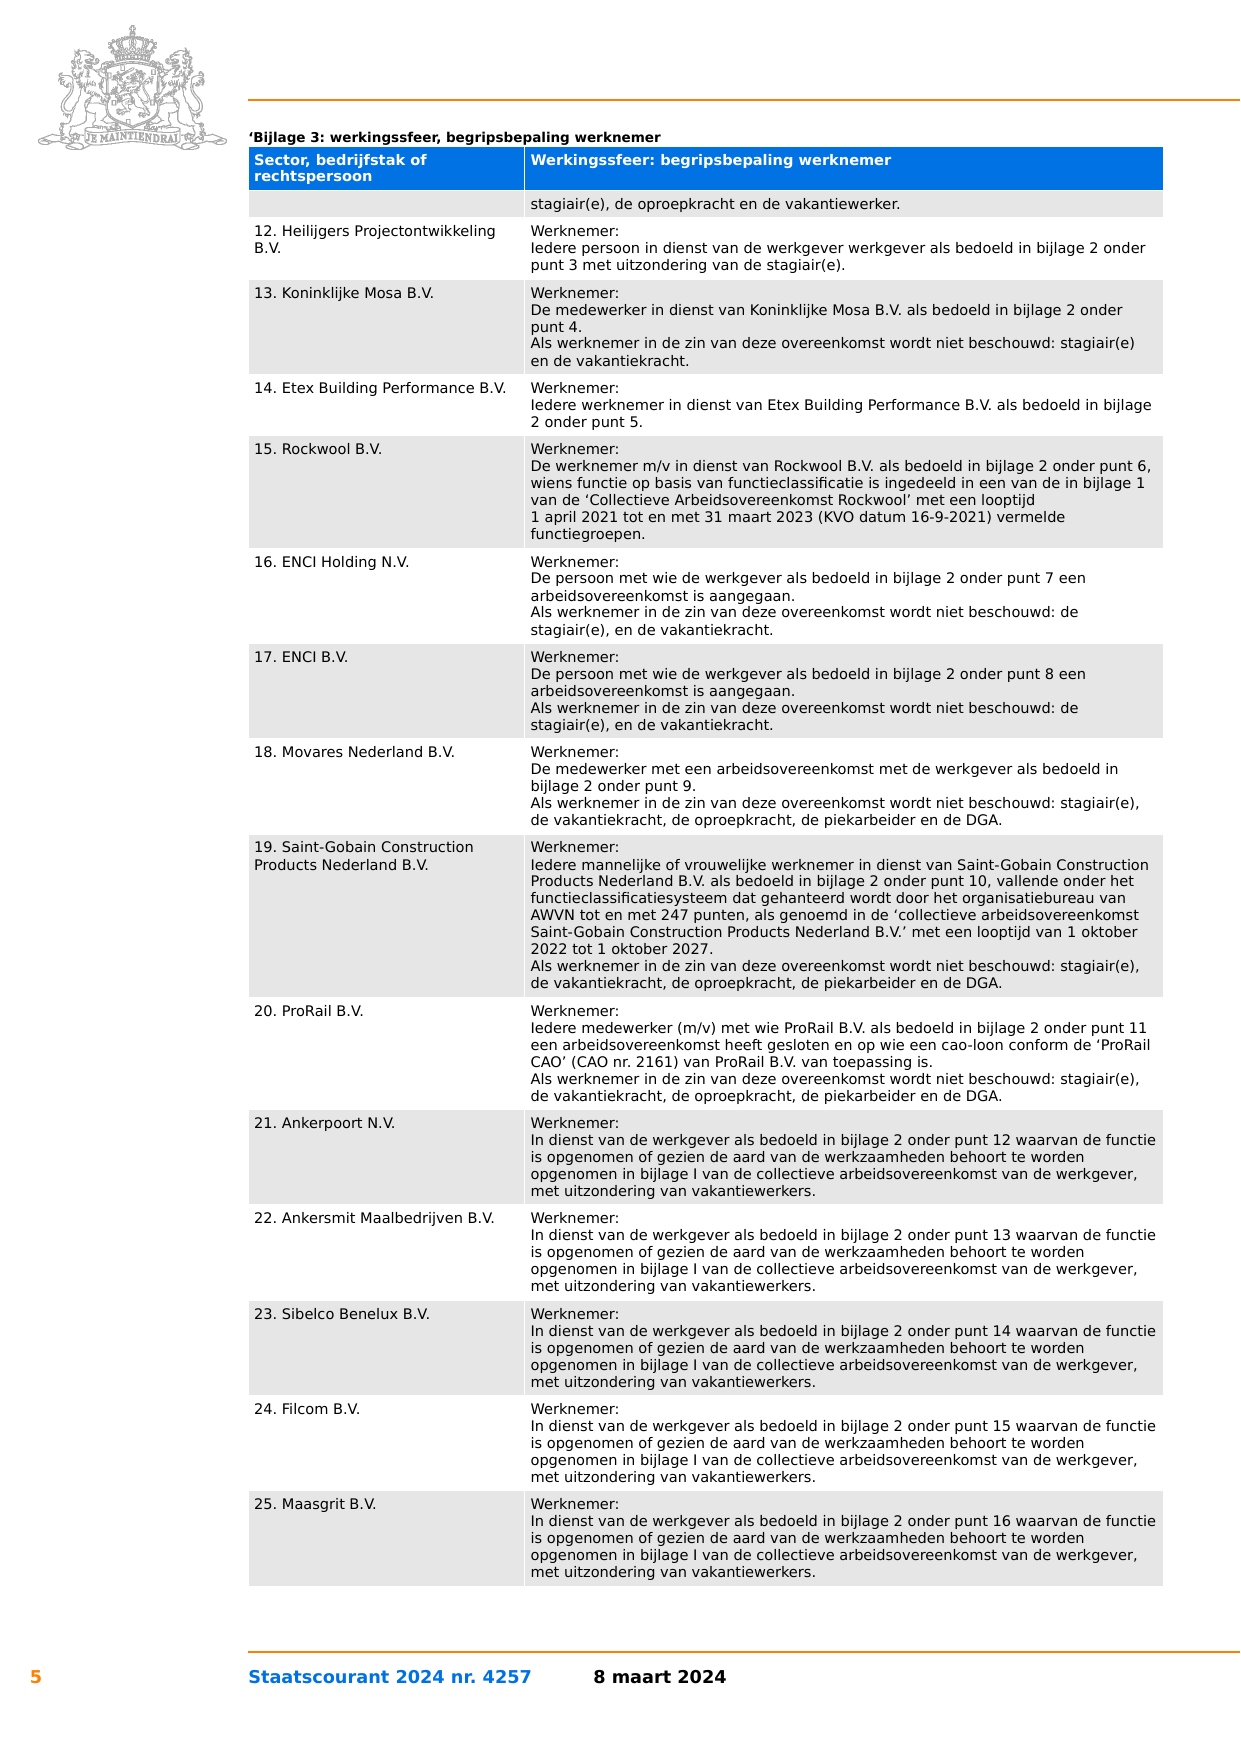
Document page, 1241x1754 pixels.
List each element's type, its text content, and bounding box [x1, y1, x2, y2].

picture [38, 25, 227, 150]
table_cell Werknemer: In dienst van de werkgever als bedoeld in bijlage 2 onder punt 16 waarvan de functie is opgenomen of gezien de aard van de werkzaamheden behoort te worden opgenomen in bijlage I van de collectieve arbeidsovereenkomst van de werkgever, met uitzondering van vakantiewerkers. [525, 1491, 1163, 1586]
table_cell 15. Rockwool B.V. [249, 436, 524, 548]
table_cell 19. Saint-Gobain Construction Products Nederland B.V. [249, 835, 524, 997]
table_cell Werknemer: Iedere werknemer in dienst van Etex Building Performance B.V. als bedoeld in bijlage 2 onder punt 5. [525, 375, 1163, 435]
table_cell 20. ProRail B.V. [249, 998, 524, 1109]
table_cell 14. Etex Building Performance B.V. [249, 375, 524, 435]
table_cell Sector, bedrijfstak of rechtspersoon [249, 147, 524, 190]
table_cell Werknemer: De persoon met wie de werkgever als bedoeld in bijlage 2 onder punt 7 een arbeidsovereenkomst is aangegaan. Als werknemer in de zin van deze overeenkomst wordt niet beschouwd: de stagiair(e), en de vakantiekracht. [525, 549, 1163, 643]
table_cell Werknemer: De persoon met wie de werkgever als bedoeld in bijlage 2 onder punt 8 een arbeidsovereenkomst is aangegaan. Als werknemer in de zin van deze overeenkomst wordt niet beschouwd: de stagiair(e), en de vakantiekracht. [525, 644, 1163, 738]
table_cell 17. ENCI B.V. [249, 644, 524, 738]
table_cell 22. Ankersmit Maalbedrijven B.V. [249, 1206, 524, 1300]
table_cell 18. Movares Nederland B.V. [249, 739, 524, 834]
table_cell 13. Koninklijke Mosa B.V. [249, 280, 524, 374]
table_cell Werknemer: In dienst van de werkgever als bedoeld in bijlage 2 onder punt 12 waarvan de functie is opgenomen of gezien de aard van de werkzaamheden behoort te worden opgenomen in bijlage I van de collectieve arbeidsovereenkomst van de werkgever, met uitzondering van vakantiewerkers. [525, 1110, 1163, 1204]
table_cell Werknemer: De werknemer m/v in dienst van Rockwool B.V. als bedoeld in bijlage 2 onder punt 6, wiens functie op basis van functieclassificatie is ingedeeld in een van de in bijlage 1 van de ‘Collectieve Arbeidsovereenkomst Rockwool’ met een looptijd 1 april 2021 tot en met 31 maart 2023 (KVO datum 16-9-2021) vermelde functiegroepen. [525, 436, 1163, 548]
table_cell Werknemer: In dienst van de werkgever als bedoeld in bijlage 2 onder punt 13 waarvan de functie is opgenomen of gezien de aard van de werkzaamheden behoort te worden opgenomen in bijlage I van de collectieve arbeidsovereenkomst van de werkgever, met uitzondering van vakantiewerkers. [525, 1206, 1163, 1300]
table_cell Werkingssfeer: begripsbepaling werknemer [525, 147, 1163, 190]
table_cell Werknemer: In dienst van de werkgever als bedoeld in bijlage 2 onder punt 14 waarvan de functie is opgenomen of gezien de aard van de werkzaamheden behoort te worden opgenomen in bijlage I van de collectieve arbeidsovereenkomst van de werkgever, met uitzondering van vakantiewerkers. [525, 1301, 1163, 1395]
table_cell stagiair(e), de oproepkracht en de vakantiewerker. [525, 191, 1163, 217]
table_cell Werknemer: Iedere medewerker (m/v) met wie ProRail B.V. als bedoeld in bijlage 2 onder punt 11 een arbeidsovereenkomst heeft gesloten en op wie een cao-loon conform de ‘ProRail CAO’ (CAO nr. 2161) van ProRail B.V. van toepassing is. Als werknemer in de zin van deze overeenkomst wordt niet beschouwd: stagiair(e), de vakantiekracht, de oproepkracht, de piekarbeider en de DGA. [525, 998, 1163, 1109]
table_cell 23. Sibelco Benelux B.V. [249, 1301, 524, 1395]
table_cell Werknemer: Iedere persoon in dienst van de werkgever werkgever als bedoeld in bijlage 2 onder punt 3 met uitzondering van de stagiair(e). [525, 219, 1163, 279]
table_cell 12. Heilijgers Projectontwikkeling B.V. [249, 219, 524, 279]
table_cell 25. Maasgrit B.V. [249, 1491, 524, 1586]
table_cell Werknemer: In dienst van de werkgever als bedoeld in bijlage 2 onder punt 15 waarvan de functie is opgenomen of gezien de aard van de werkzaamheden behoort te worden opgenomen in bijlage I van de collectieve arbeidsovereenkomst van de werkgever, met uitzondering van vakantiewerkers. [525, 1396, 1163, 1490]
table_cell 24. Filcom B.V. [249, 1396, 524, 1490]
table_header ‘Bijlage 3: werkingssfeer, begripsbepaling werknemer [248, 130, 1163, 146]
table_cell Werknemer: Iedere mannelijke of vrouwelijke werknemer in dienst van Saint-Gobain Construction Products Nederland B.V. als bedoeld in bijlage 2 onder punt 10, vallende onder het functieclassificatiesysteem dat gehanteerd wordt door het organisatiebureau van AWVN tot en met 247 punten, als genoemd in de ‘collectieve arbeidsovereenkomst Saint-Gobain Construction Products Nederland B.V.’ met een looptijd van 1 oktober 2022 tot 1 oktober 2027. Als werknemer in de zin van deze overeenkomst wordt niet beschouwd: stagiair(e), de vakantiekracht, de oproepkracht, de piekarbeider en de DGA. [525, 835, 1163, 997]
table_cell 21. Ankerpoort N.V. [249, 1110, 524, 1204]
table_cell Werknemer: De medewerker met een arbeidsovereenkomst met de werkgever als bedoeld in bijlage 2 onder punt 9. Als werknemer in de zin van deze overeenkomst wordt niet beschouwd: stagiair(e), de vakantiekracht, de oproepkracht, de piekarbeider en de DGA. [525, 739, 1163, 834]
table_cell 16. ENCI Holding N.V. [249, 549, 524, 643]
table_cell Werknemer: De medewerker in dienst van Koninklijke Mosa B.V. als bedoeld in bijlage 2 onder punt 4. Als werknemer in de zin van deze overeenkomst wordt niet beschouwd: stagiair(e) en de vakantiekracht. [525, 280, 1163, 374]
table_cell [249, 191, 524, 217]
